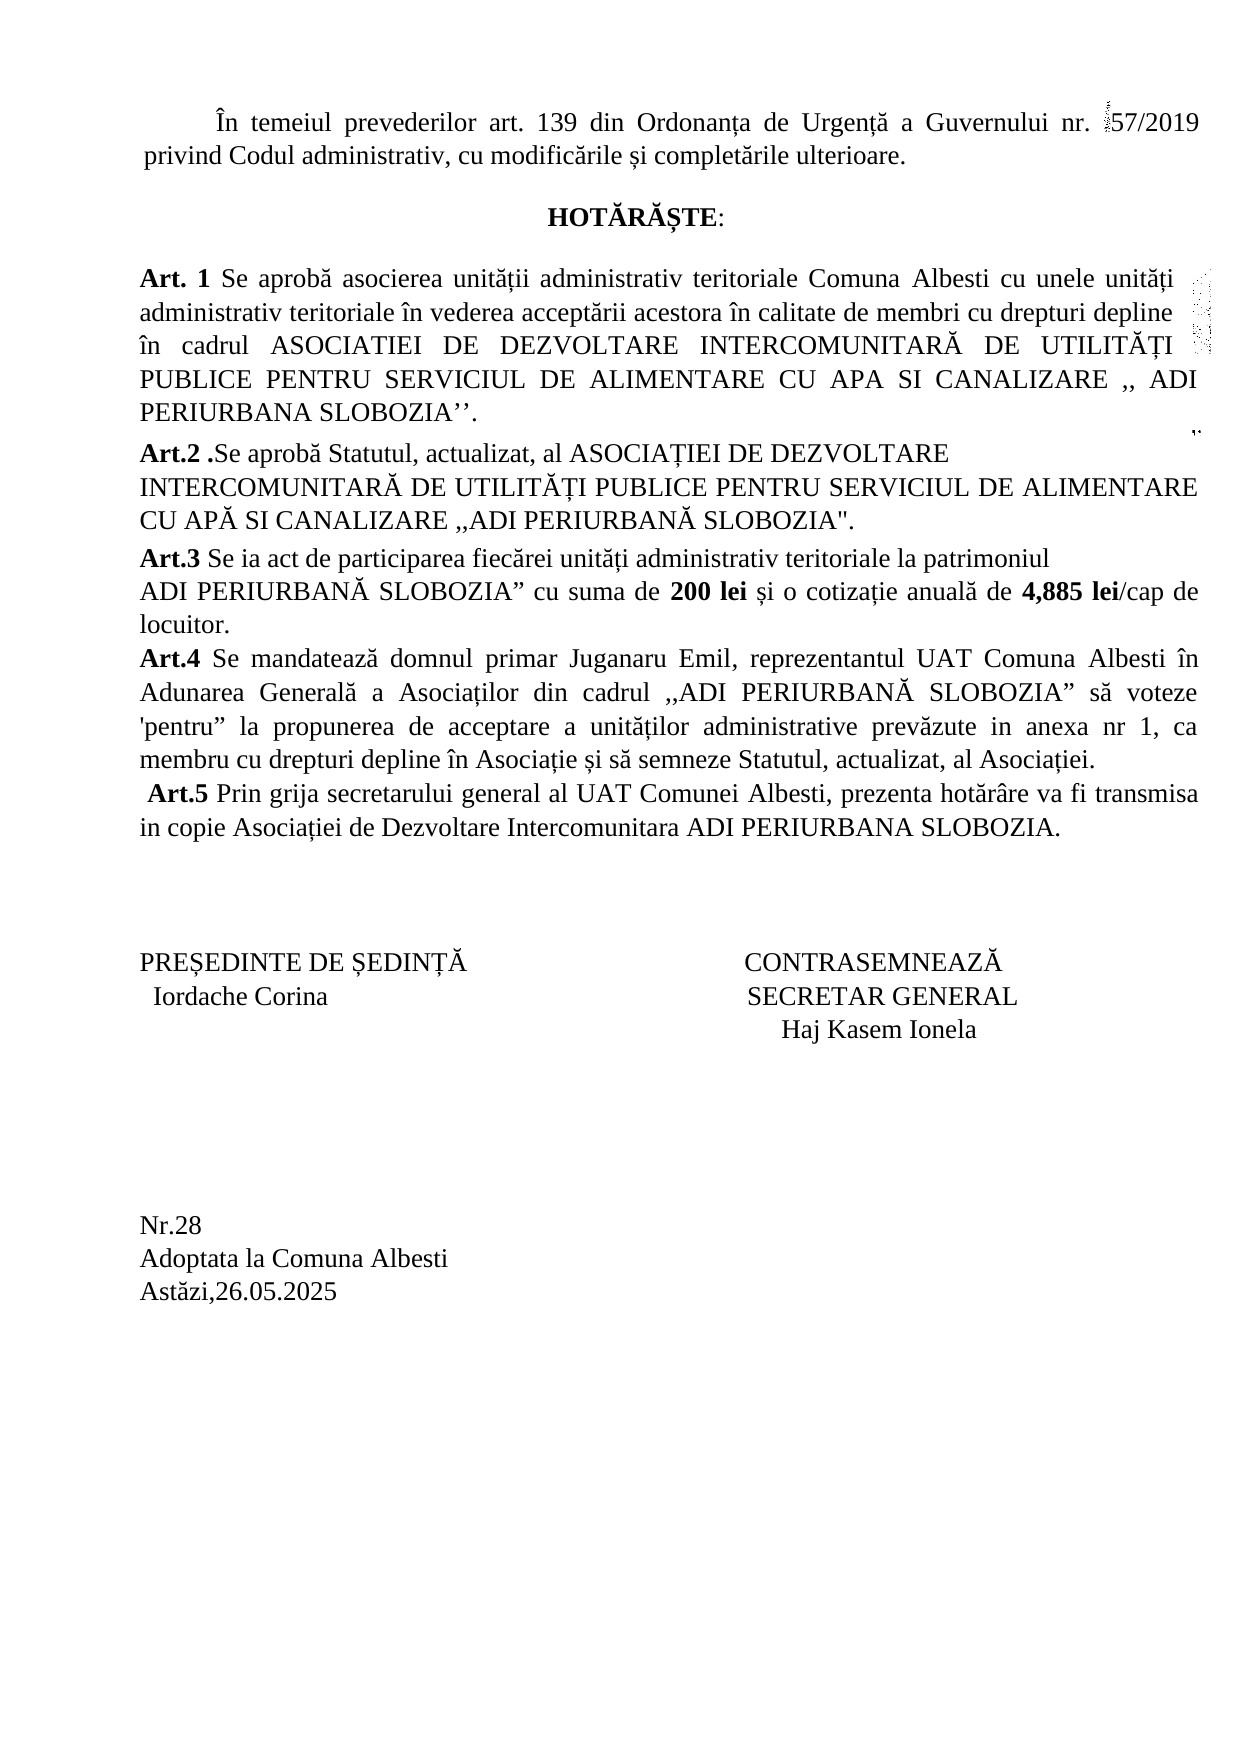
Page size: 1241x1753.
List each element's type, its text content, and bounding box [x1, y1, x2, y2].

text Astăzi,26.05.2025 [139, 1275, 1199, 1306]
text INTERCOMUNITARĂ DE UTILITĂȚI PUBLICE PENTRU SERVICIUL DE ALIMENTARE CU APĂ SI CANALIZARE ,,ADI PERIURBANĂ SLOBOZIA". [139, 471, 1199, 535]
text Art. 1 Se aprobă asocierea unității administrativ teritoriale Comuna Albesti cu unele unități administrativ teritoriale în vederea acceptării acestora în calitate de membri cu drepturi depline în cadrul ASOCIATIEI DE DEZVOLTARE INTERCOMUNITARĂ DE UTILITĂȚI PUBLICE PENTRU SERVICIUL DE ALIMENTARE CU APA SI CANALIZARE ,, ADI PERIURBANA SLOBOZIA’’. [139, 262, 1199, 428]
picture [1192, 430, 1201, 436]
text Art.3 Se ia act de participarea fiecărei unități administrativ teritoriale la patrimoniul [139, 542, 1201, 573]
picture [1193, 269, 1211, 354]
text În temeiul prevederilor art. 139 din Ordonanța de Urgență a Guvernului nr. 57/2019 privind Codul administrativ, cu modificările și completările ulterioare. [144, 101, 1199, 171]
text ADI PERIURBANĂ SLOBOZIA” cu suma de 200 lei și o cotizație anuală de 4,885 lei/cap de locuitor. [139, 575, 1199, 640]
picture [1103, 101, 1111, 132]
text PREȘEDINTE DE ȘEDINȚĂ CONTRASEMNEAZĂ [139, 946, 1199, 978]
text Nr.28 [139, 1209, 1199, 1241]
text Art.4 Se mandatează domnul primar Juganaru Emil, reprezentantul UAT Comuna Albesti în Adunarea Generală a Asociaților din cadrul ,,ADI PERIURBANĂ SLOBOZIA” să voteze 'pentru” la propunerea de acceptare a unităților administrative prevăzute in anexa nr 1, ca membru cu drepturi depline în Asociație și să semneze Statutul, actualizat, al Asociației. [139, 642, 1199, 774]
text Art.5 Prin grija secretarului general al UAT Comunei Albesti, prezenta hotărâre va fi transmisa in copie Asociației de Dezvoltare Intercomunitara ADI PERIURBANA SLOBOZIA. [139, 777, 1199, 842]
text Adoptata la Comuna Albesti [139, 1242, 1199, 1273]
text Haj Kasem Ionela [139, 1013, 1199, 1044]
text Iordache Corina SECRETAR GENERAL [139, 980, 1199, 1012]
text Art.2 .Se aprobă Statutul, actualizat, al ASOCIAȚIEI DE DEZVOLTARE [139, 437, 1201, 468]
text HOTĂRĂȘTE: [144, 201, 1199, 232]
